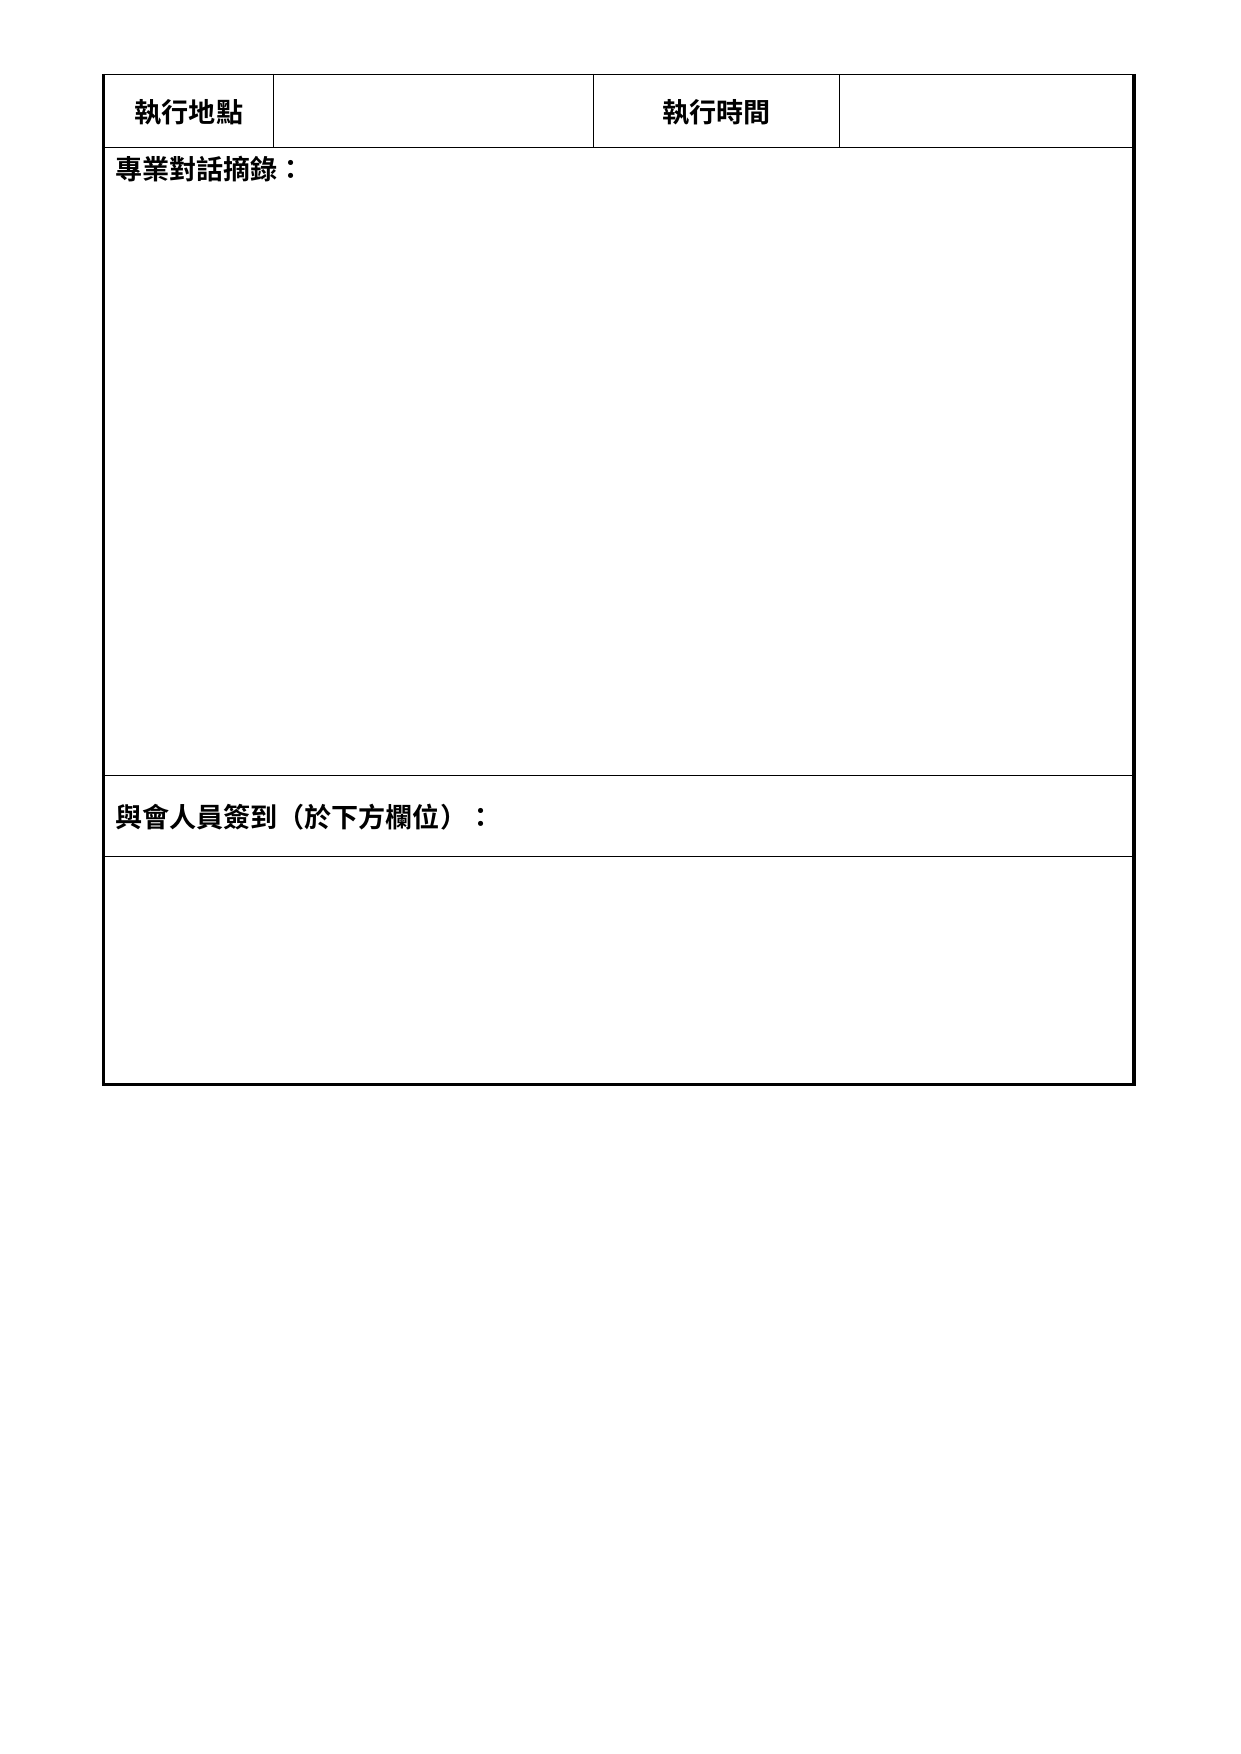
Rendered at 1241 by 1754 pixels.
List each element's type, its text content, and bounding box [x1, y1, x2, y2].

table_cell 執行時間 [594, 75, 839, 147]
table_cell 執行地點 [105, 75, 273, 147]
table_cell 與會人員簽到（於下方欄位）： [105, 776, 1132, 856]
table_cell [840, 75, 1132, 147]
table_cell [274, 75, 593, 147]
table_cell [105, 857, 1132, 1083]
table_cell 專業對話摘錄： [105, 148, 1132, 775]
